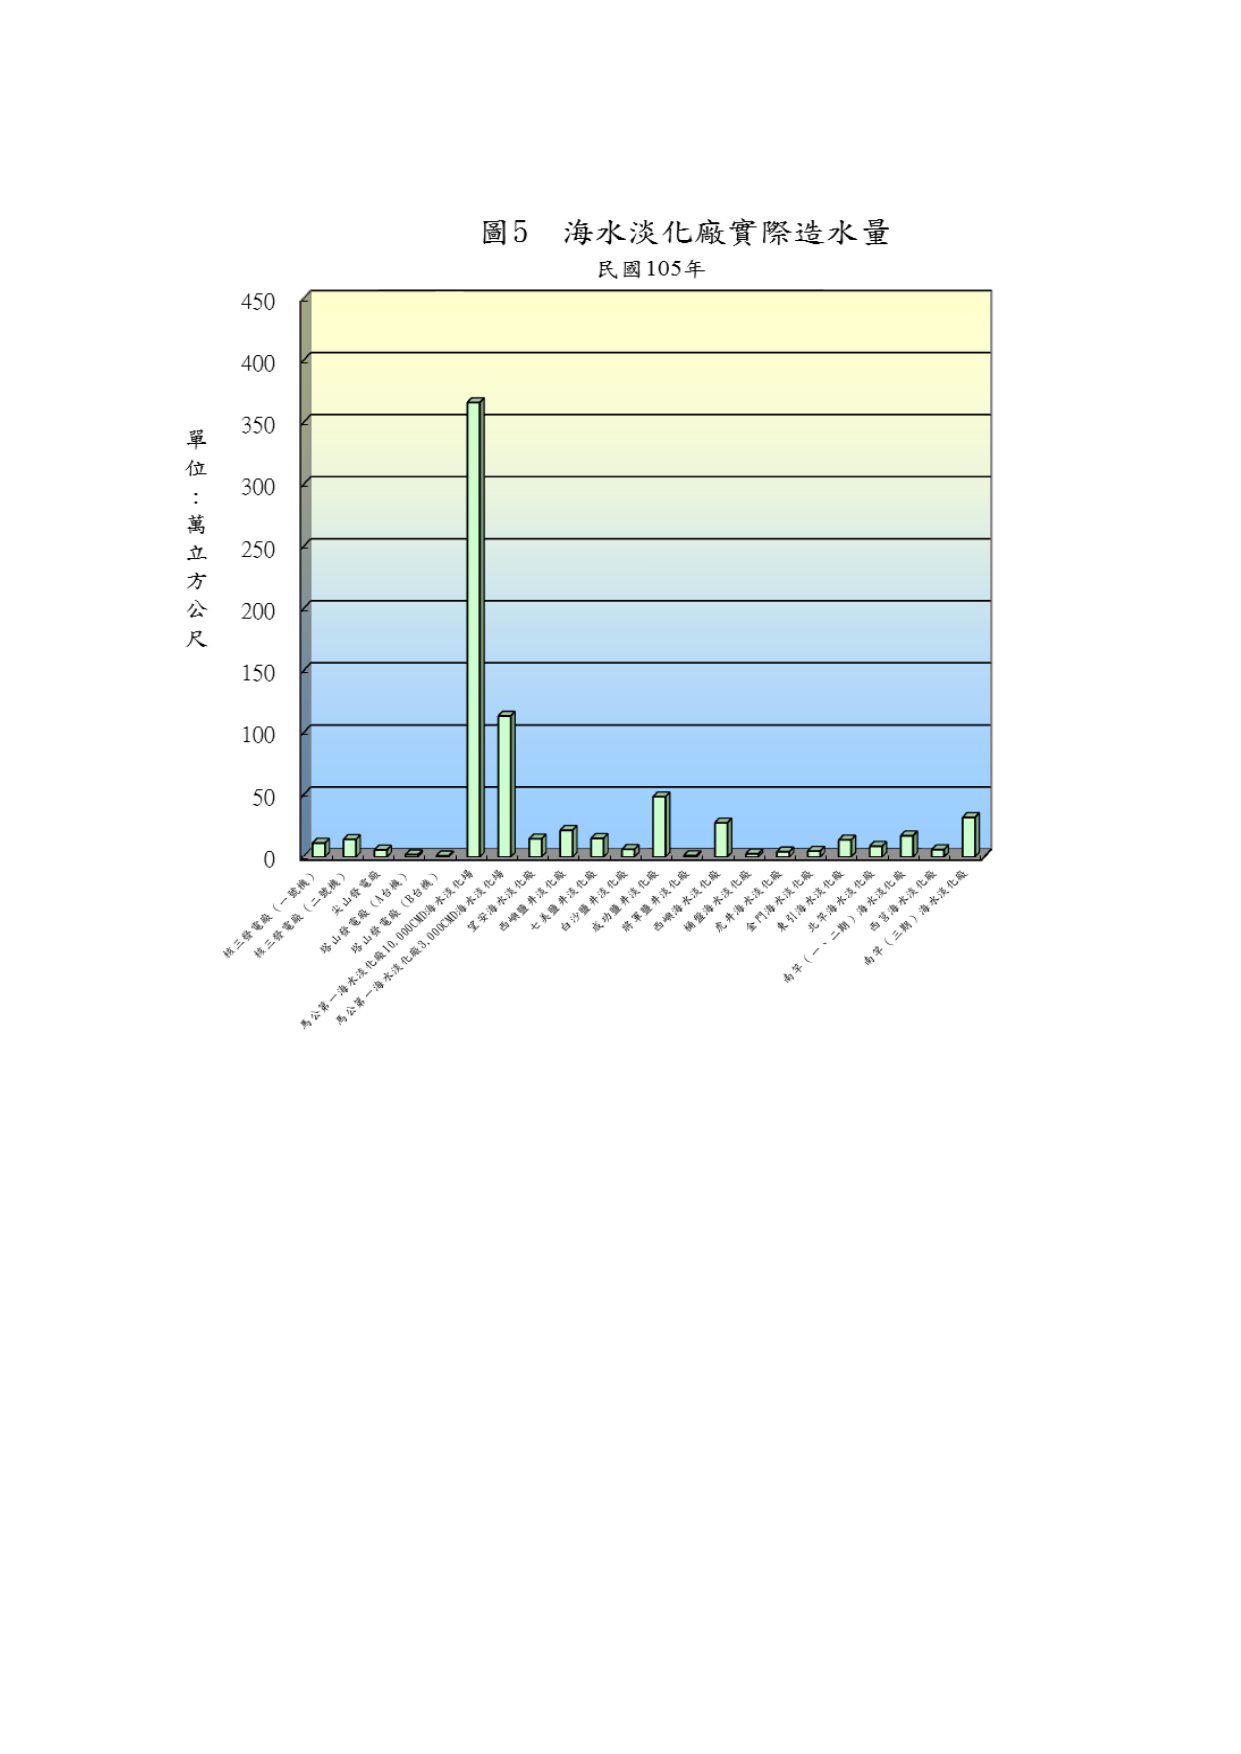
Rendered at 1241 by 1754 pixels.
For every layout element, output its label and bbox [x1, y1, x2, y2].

picture [36, 196, 1057, 1055]
